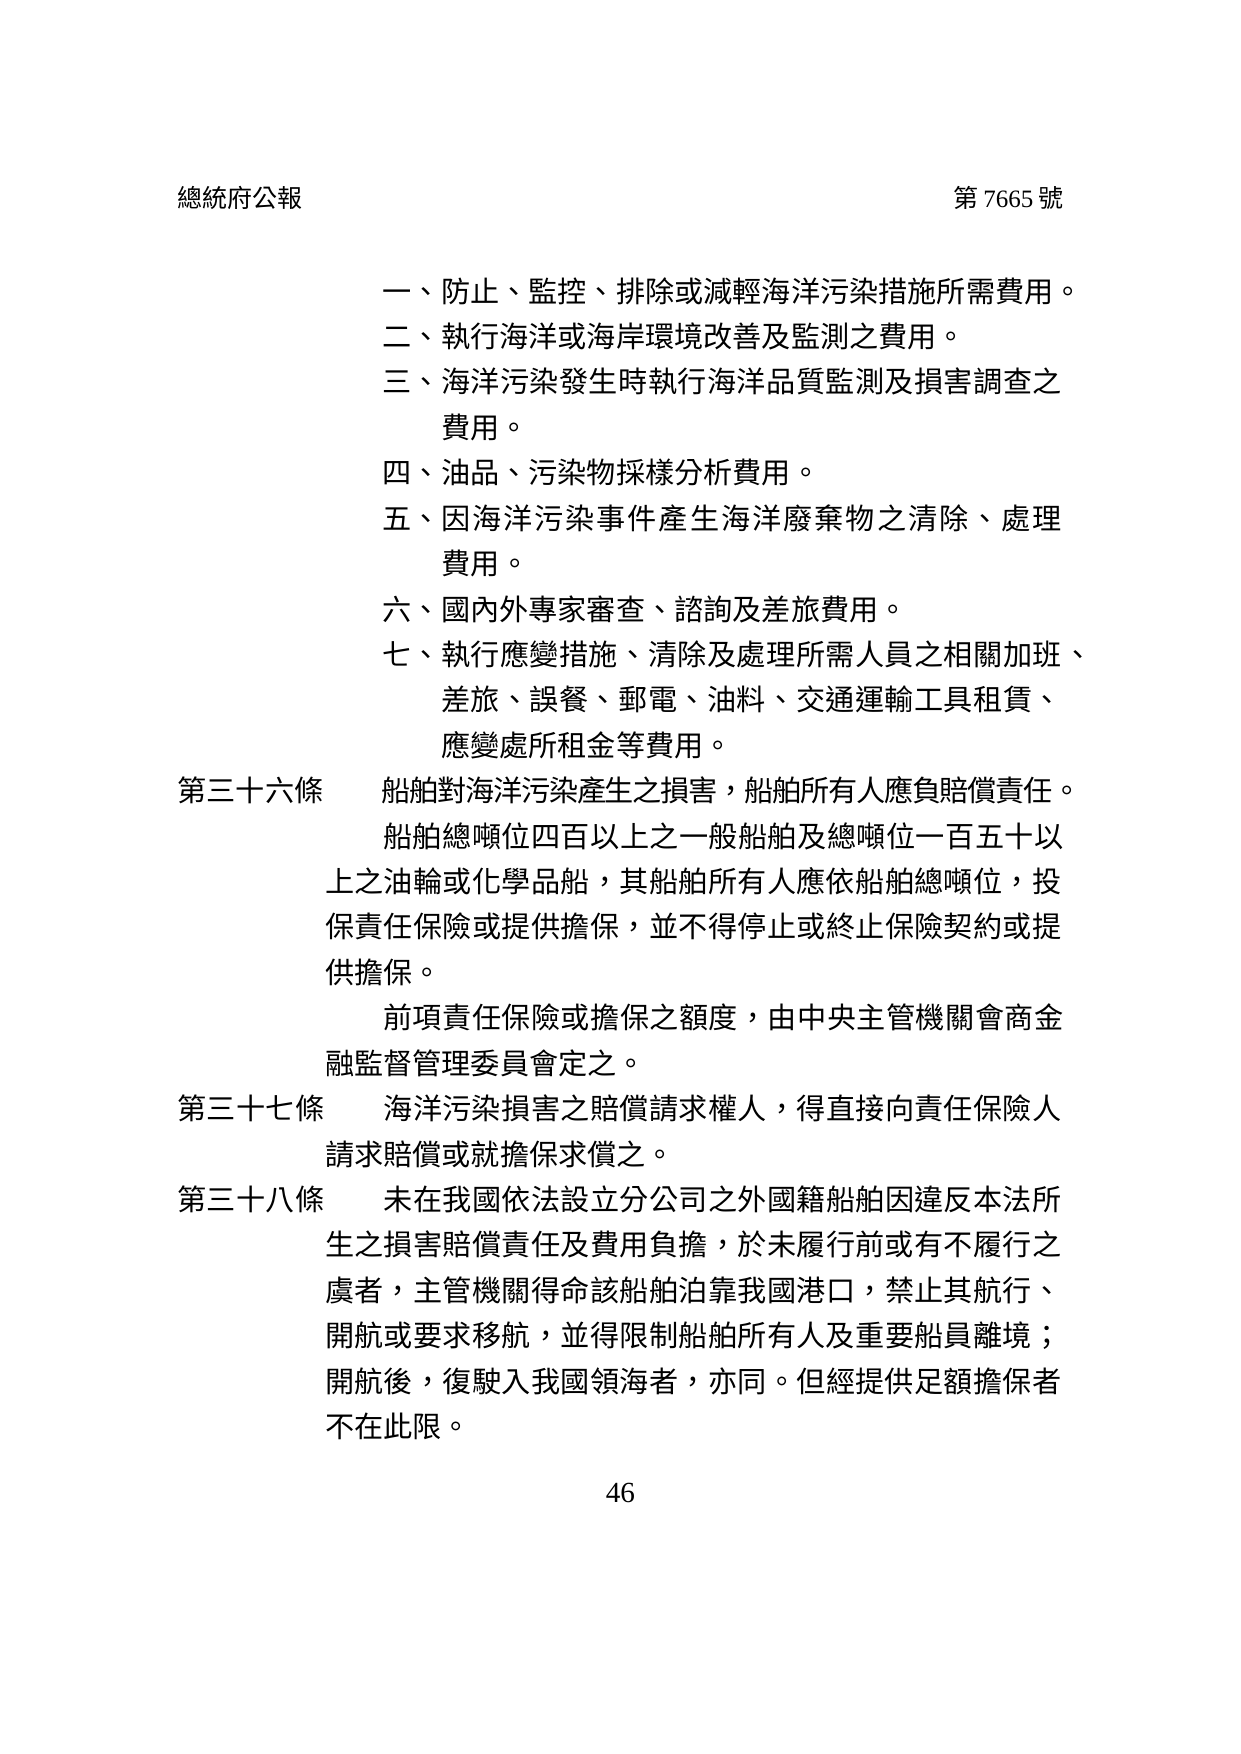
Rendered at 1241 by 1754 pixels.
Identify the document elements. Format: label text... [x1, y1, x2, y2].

text 三、 海洋污染發生時執行海洋品質監測及損害調查之費用。 [382, 357, 1063, 447]
text 七、 執行應變措施、清除及處理所需人員之相關加班、差旅、誤餐、郵電、油料、交通運輸工具租賃、應變處所租金等費用。 [382, 629, 1063, 765]
text 四、 油品、污染物採樣分析費用。 [382, 447, 1063, 493]
text 五、 因海洋污染事件產生海洋廢棄物之清除、處理費用。 [382, 493, 1063, 584]
text 一、 防止、監控、排除或減輕海洋污染措施所需費用。 [382, 266, 1063, 311]
text 第三十六條 船舶對海洋污染產生之損害，船舶所有人應負賠償責任。 [177, 765, 1063, 811]
text 第三十七條 海洋污染損害之賠償請求權人，得直接向責任保險人請求賠償或就擔保求償之。 [177, 1083, 1063, 1174]
text 前項責任保險或擔保之額度，由中央主管機關會商金融監督管理委員會定之。 [325, 992, 1063, 1083]
text 第三十八條 未在我國依法設立分公司之外國籍船舶因違反本法所生之損害賠償責任及費用負擔，於未履行前或有不履行之虞者，主管機關得命該船舶泊靠我國港口，禁止其航行、開航或要求移航，並得限制船舶所有人及重要船員離境；開航後，復駛入我國領海者，亦同。但經提供足額擔保者，不在此限。 [177, 1174, 1063, 1447]
text 船舶總噸位四百以上之一般船舶及總噸位一百五十以上之油輪或化學品船，其船舶所有人應依船舶總噸位，投保責任保險或提供擔保，並不得停止或終止保險契約或提供擔保。 [325, 811, 1063, 992]
text 二、 執行海洋或海岸環境改善及監測之費用。 [382, 311, 1063, 357]
text 六、 國內外專家審查、諮詢及差旅費用。 [382, 584, 1063, 629]
